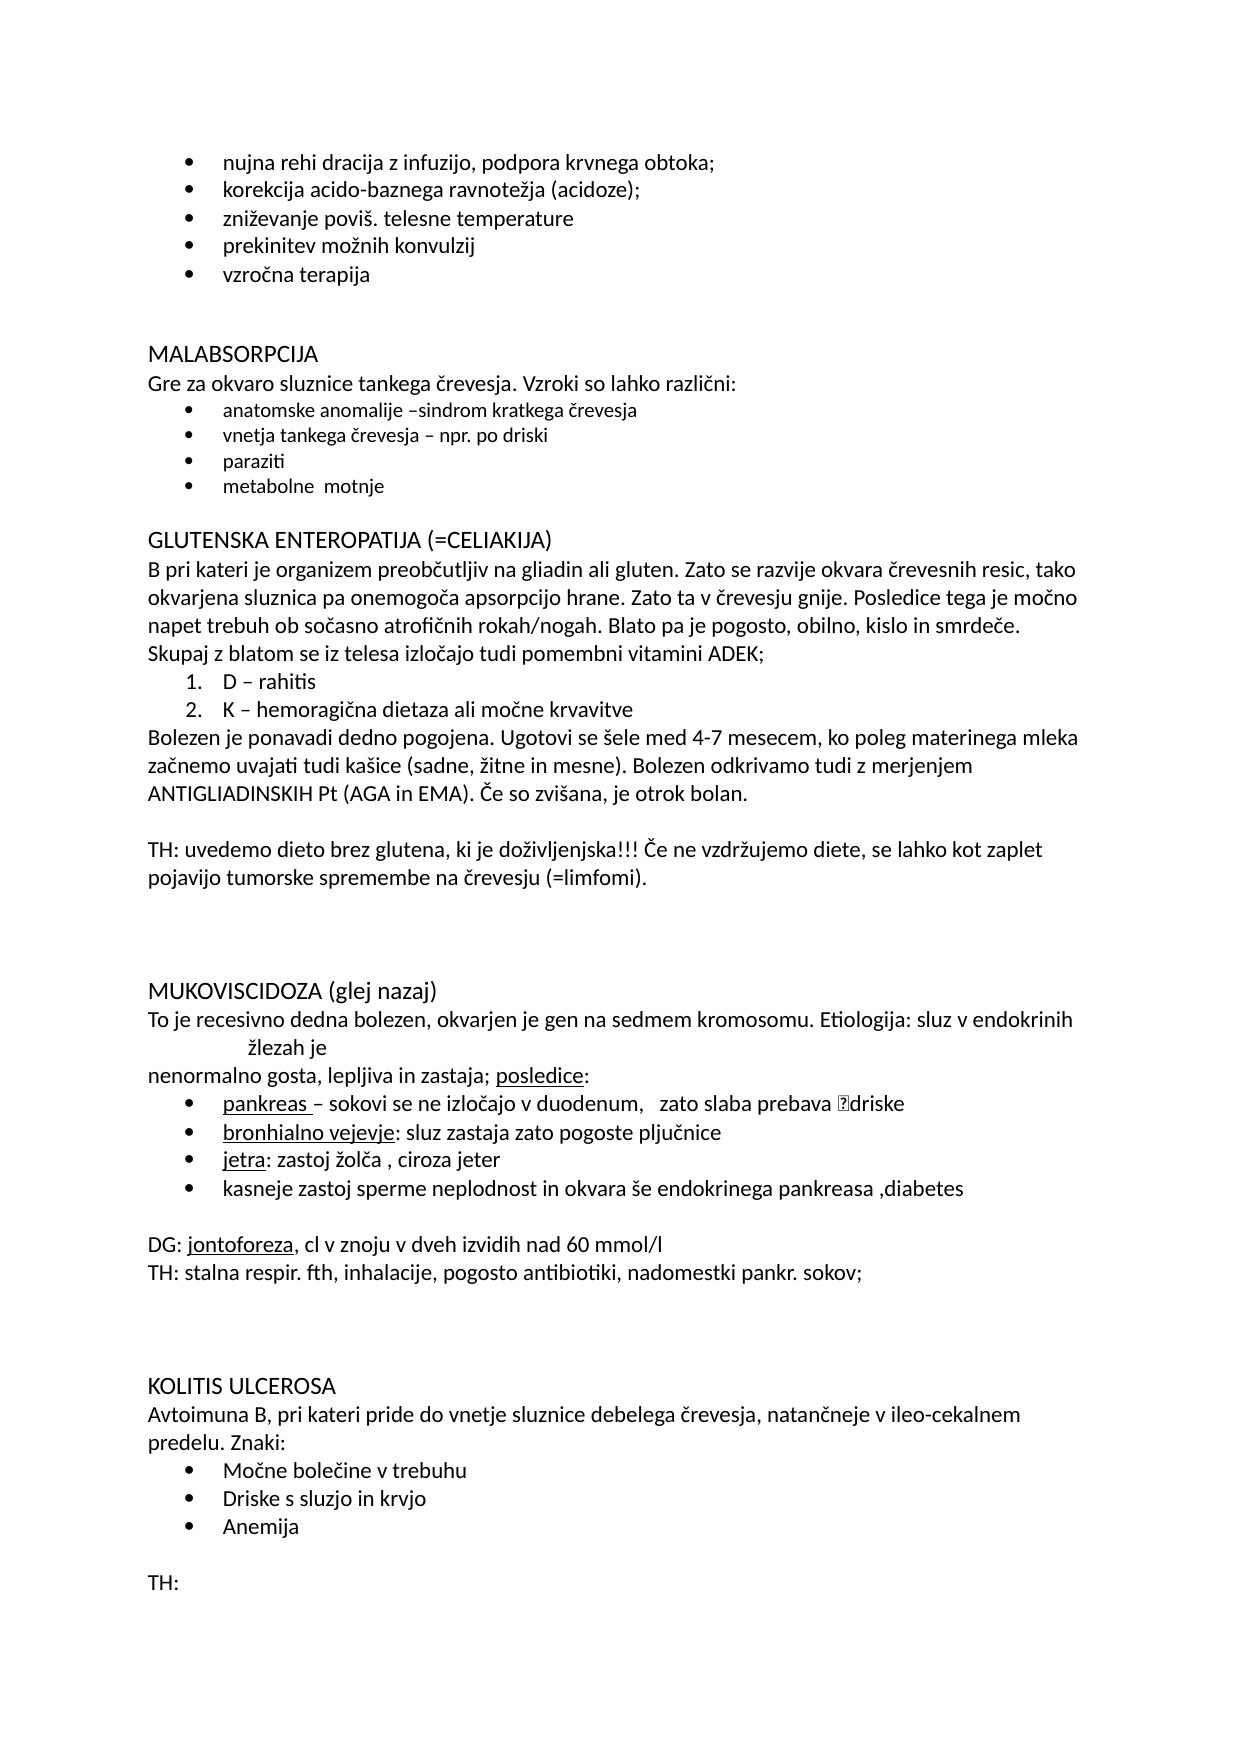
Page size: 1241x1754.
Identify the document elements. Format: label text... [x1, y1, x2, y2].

text Avtoimuna B, pri kateri pride do vnetje sluznice debelega črevesja, natančneje v ileo-cekalnem predelu. Znaki: [148, 1400, 1093, 1456]
list pankreas – sokovi se ne izločajo v duodenum, zato slaba prebava driske [185, 1089, 1093, 1118]
list korekcija acido-baznega ravnotežja (acidoze); [185, 176, 1093, 204]
text MUKOVISCIDOZA (glej nazaj) [148, 975, 1093, 1006]
list zniževanje poviš. telesne temperature [185, 204, 1093, 232]
list Močne bolečine v trebuhu [185, 1456, 1093, 1484]
list anatomske anomalije –sindrom kratkega črevesja [185, 397, 1093, 422]
list vzročna terapija [185, 260, 1093, 288]
text DG: jontoforeza, cl v znoju v dveh izvidih nad 60 mmol/l [148, 1230, 1093, 1258]
list D – rahitis [185, 667, 1093, 695]
text napet trebuh ob sočasno atrofičnih rokah/nogah. Blato pa je pogosto, obilno, kislo in smrdeče. [148, 611, 1093, 639]
list bronhialno vejevje: sluz zastaja zato pogoste pljučnice [185, 1118, 1093, 1146]
text MALABSORPCIJA [148, 338, 1093, 369]
list K – hemoragična dietaza ali močne krvavitve [185, 695, 1093, 723]
text nenormalno gosta, lepljiva in zastaja; posledice: [148, 1062, 1093, 1089]
text Bolezen je ponavadi dedno pogojena. Ugotovi se šele med 4-7 mesecem, ko poleg materinega mleka začnemo uvajati tudi kašice (sadne, žitne in mesne). Bolezen odkrivamo tudi z merjenjem ANTIGLIADINSKIH Pt (AGA in EMA). Če so zvišana, je otrok bolan. [148, 723, 1093, 807]
text GLUTENSKA ENTEROPATIJA (=CELIAKIJA) [148, 524, 1093, 555]
text okvarjena sluznica pa onemogoča apsorpcijo hrane. Zato ta v črevesju gnije. Posledice tega je močno [148, 583, 1093, 611]
text B pri kateri je organizem preobčutljiv na gliadin ali gluten. Zato se razvije okvara črevesnih resic, tako [148, 555, 1093, 583]
text TH: uvedemo dieto brez glutena, ki je doživljenjska!!! Če ne vzdržujemo diete, se lahko kot zaplet pojavijo tumorske spremembe na črevesju (=limfomi). [148, 835, 1093, 891]
list prekinitev možnih konvulzij [185, 232, 1093, 260]
list nujna rehi dracija z infuzijo, podpora krvnega obtoka; [185, 148, 1093, 176]
list kasneje zastoj sperme neplodnost in okvara še endokrinega pankreasa ,diabetes [185, 1174, 1093, 1202]
list paraziti [185, 448, 1093, 473]
list Anemija [185, 1512, 1093, 1540]
text TH: stalna respir. fth, inhalacije, pogosto antibiotiki, nadomestki pankr. sokov; [148, 1258, 1093, 1286]
text TH: [148, 1568, 1093, 1596]
list vnetja tankega črevesja – npr. po driski [185, 422, 1093, 448]
text KOLITIS ULCEROSA [148, 1370, 1093, 1400]
list jetra: zastoj žolča , ciroza jeter [185, 1146, 1093, 1174]
list Driske s sluzjo in krvjo [185, 1484, 1093, 1512]
list metabolne motnje [185, 473, 1093, 499]
text To je recesivno dedna bolezen, okvarjen je gen na sedmem kromosomu. Etiologija: sluz v endokrinih žlezah je [148, 1006, 1093, 1062]
text Gre za okvaro sluznice tankega črevesja. Vzroki so lahko različni: [148, 369, 1093, 397]
text Skupaj z blatom se iz telesa izločajo tudi pomembni vitamini ADEK; [148, 639, 1093, 667]
